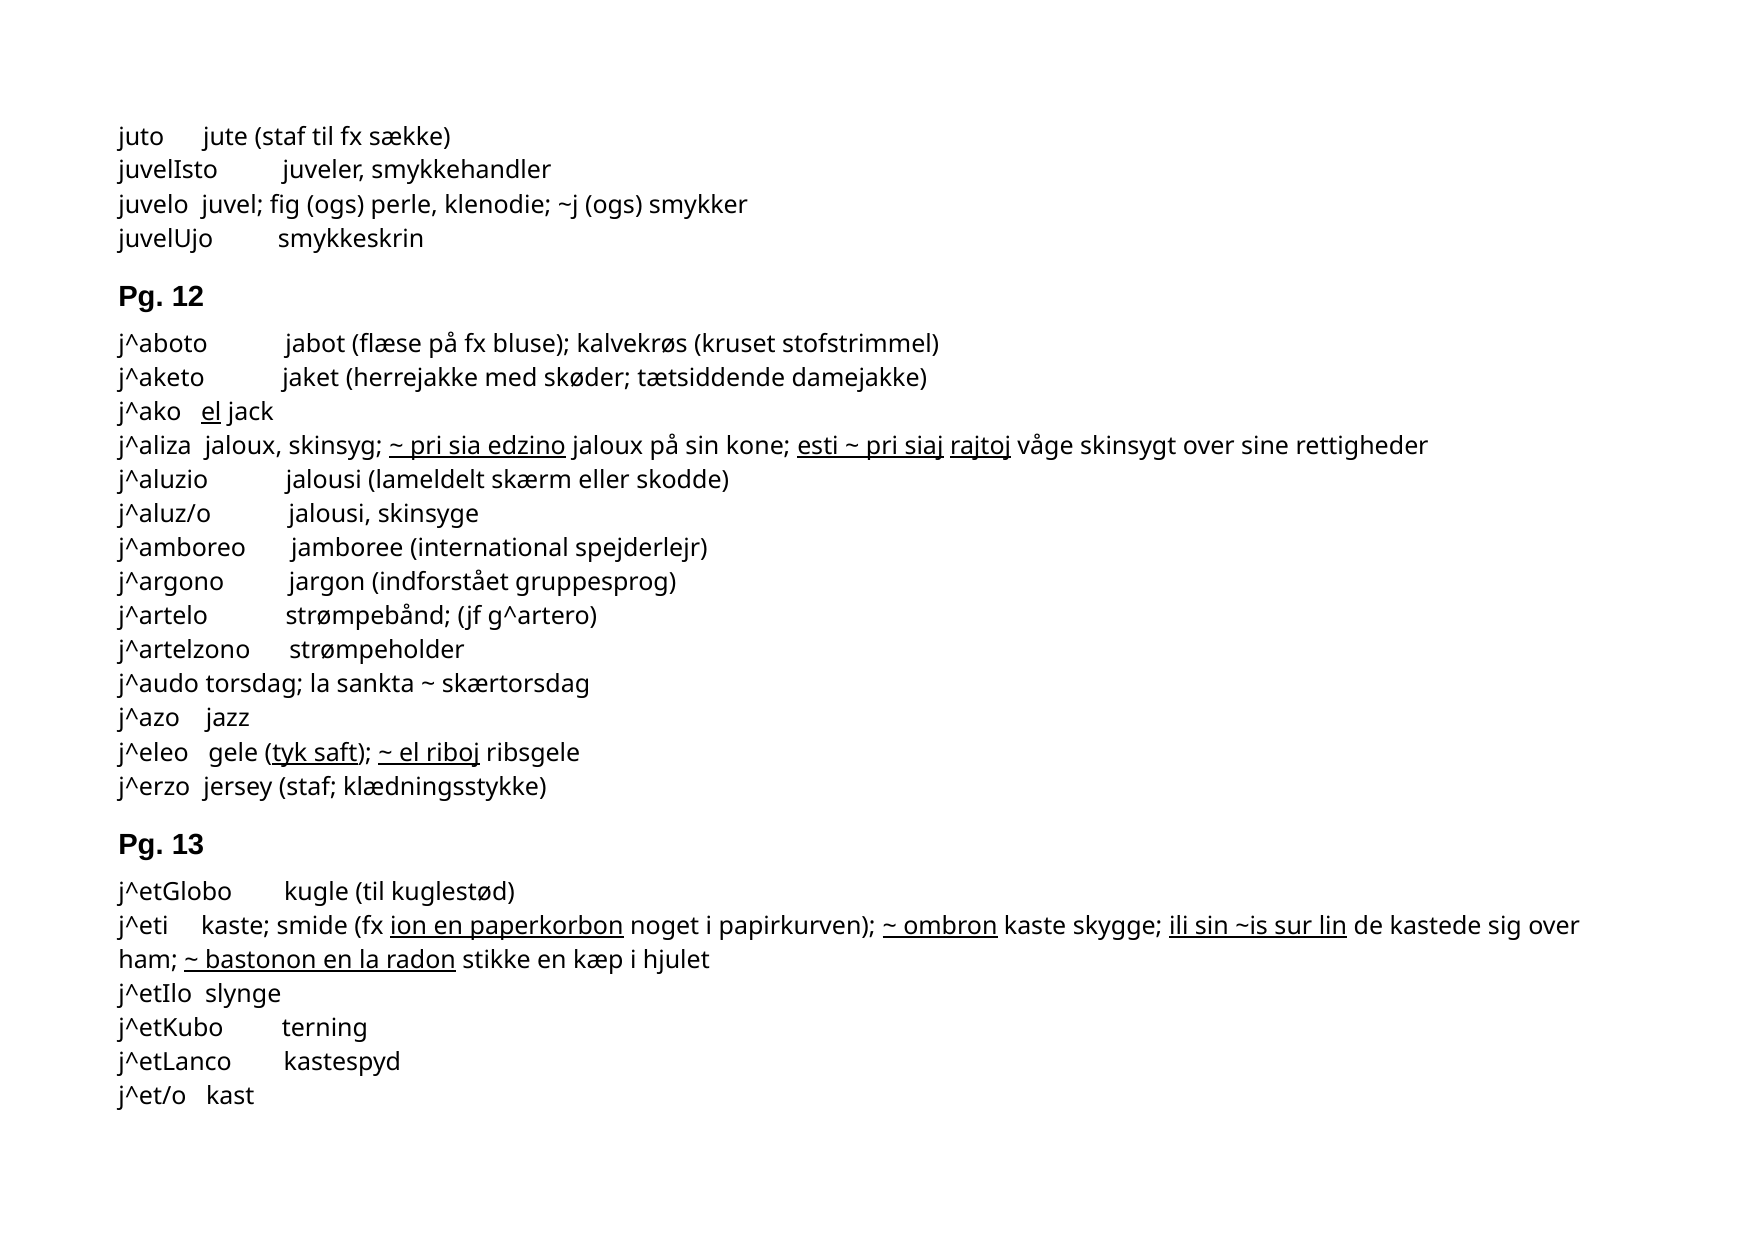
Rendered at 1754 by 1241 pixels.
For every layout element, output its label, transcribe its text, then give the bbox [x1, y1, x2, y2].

text j^eleo gele (tyk saft); ~ el riboj ribsgele [118, 734, 1636, 768]
text j^artelzono strømpeholder [118, 632, 1636, 666]
subtitle Pg. 12 [118, 279, 1636, 313]
text juvelo juvel; fig (ogs) perle, klenodie; ~j (ogs) smykker [118, 186, 1636, 220]
text j^azo jazz [118, 700, 1636, 734]
text j^aboto jabot (flæse på fx bluse); kalvekrøs (kruset stofstrimmel) [118, 325, 1636, 359]
text j^amboreo jamboree (international spejderlejr) [118, 530, 1636, 564]
text j^erzo jersey (staf; klædningsstykke) [118, 768, 1636, 802]
text j^eti kaste; smide (fx ion en paperkorbon noget i papirkurven); ~ ombron kaste skygge; ili sin ~is sur lin de kastede sig over ham; ~ bastonon en la radon stikke en kæp i hjulet [118, 907, 1636, 976]
text j^audo torsdag; la sankta ~ skærtorsdag [118, 666, 1636, 700]
text j^etKubo terning [118, 1009, 1636, 1044]
text j^aluzio jalousi (lameldelt skærm eller skodde) [118, 462, 1636, 496]
text juvelUjo smykkeskrin [118, 220, 1636, 254]
text j^etLanco kastespyd [118, 1044, 1636, 1078]
text j^artelo strømpebånd; (jf g^artero) [118, 598, 1636, 632]
text j^aketo jaket (herrejakke med skøder; tætsiddende damejakke) [118, 359, 1636, 393]
text j^ako el jack [118, 393, 1636, 428]
text juvelIsto juveler, smykkehandler [118, 152, 1636, 186]
text juto jute (staf til fx sække) [118, 118, 1636, 152]
text j^aluz/o jalousi, skinsyge [118, 496, 1636, 530]
text j^et/o kast [118, 1078, 1636, 1112]
text j^aliza jaloux, skinsyg; ~ pri sia edzino jaloux på sin kone; esti ~ pri siaj rajtoj våge skinsygt over sine rettigheder [118, 428, 1636, 462]
text j^etGlobo kugle (til kuglestød) [118, 873, 1636, 907]
subtitle Pg. 13 [118, 827, 1636, 861]
text j^argono jargon (indforstået gruppesprog) [118, 564, 1636, 598]
text j^etIlo slynge [118, 976, 1636, 1009]
